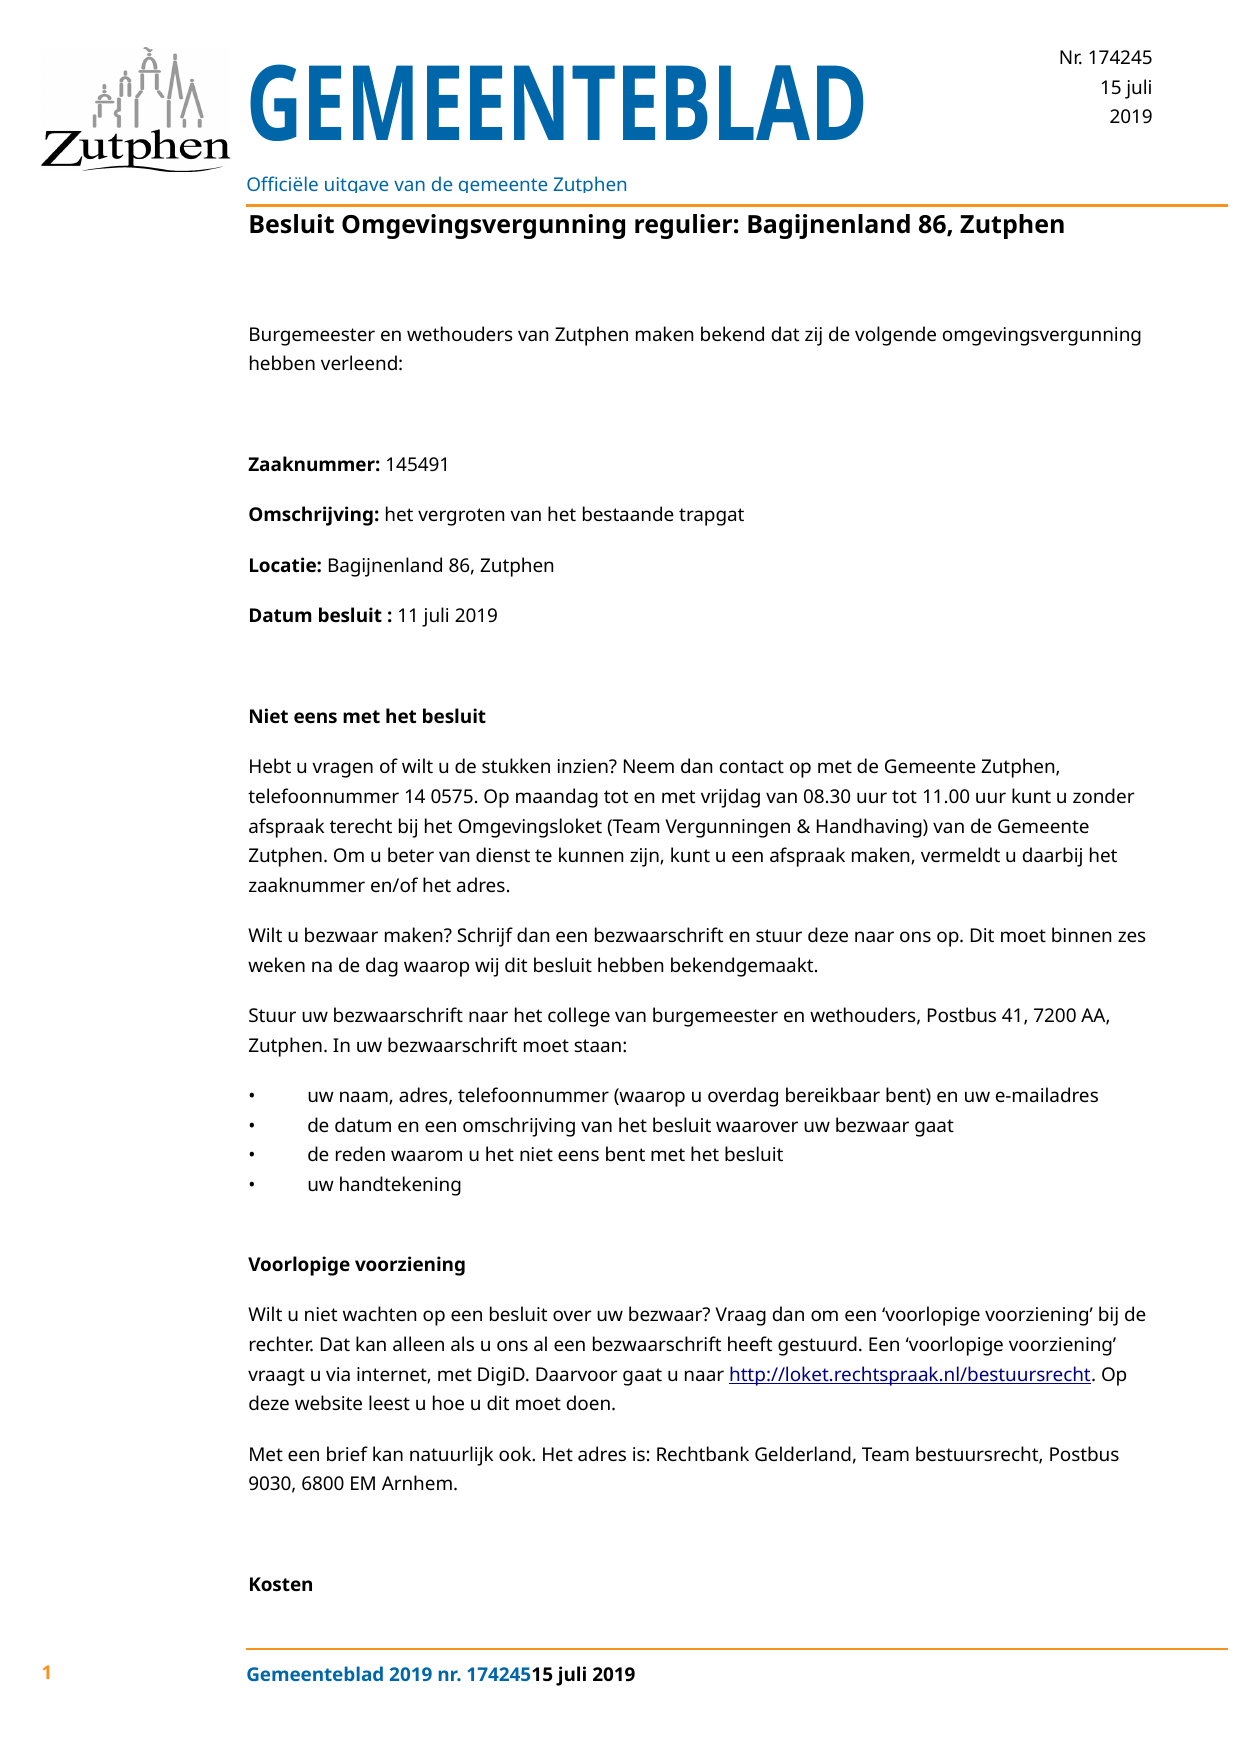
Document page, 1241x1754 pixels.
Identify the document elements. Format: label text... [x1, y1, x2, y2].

text Besluit Omgevingsvergunning regulier: Bagijnenland 86, Zutphen [248, 207, 1152, 241]
text Locatie: Bagijnenland 86, Zutphen [248, 552, 1152, 578]
list de datum en een omschrijving van het besluit waarover uw bezwaar gaat [248, 1112, 1152, 1138]
text Datum besluit : 11 juli 2019 [248, 602, 1152, 628]
text Zaaknummer: 145491 [248, 451, 1152, 477]
text Stuur uw bezwaarschrift naar het college van burgemeester en wethouders, Postbus 41, 7200 AA, Zutphen. In uw bezwaarschrift moet staan: [248, 1002, 1152, 1058]
list uw naam, adres, telefoonnummer (waarop u overdag bereikbaar bent) en uw e-mailadres [248, 1082, 1152, 1108]
picture [41, 47, 231, 172]
text Met een brief kan natuurlijk ook. Het adres is: Rechtbank Gelderland, Team bestuursrecht, Postbus 9030, 6800 EM Arnhem. [248, 1441, 1152, 1496]
text Kosten [248, 1571, 1152, 1597]
text Voorlopige voorziening [248, 1251, 1152, 1277]
text Burgemeester en wethouders van Zutphen maken bekend dat zij de volgende omgevingsvergunning hebben verleend: [248, 321, 1152, 376]
text Niet eens met het besluit [248, 703, 1152, 729]
text Wilt u bezwaar maken? Schrijf dan een bezwaarschrift en stuur deze naar ons op. Dit moet binnen zes weken na de dag waarop wij dit besluit hebben bekendgemaakt. [248, 922, 1152, 978]
list de reden waarom u het niet eens bent met het besluit [248, 1142, 1152, 1167]
text Hebt u vragen of wilt u de stukken inzien? Neem dan contact op met de Gemeente Zutphen, telefoonnummer 14 0575. Op maandag tot en met vrijdag van 08.30 uur tot 11.00 uur kunt u zonder afspraak terecht bij het Omgevingsloket (Team Vergunningen & Handhaving) van de Gemeente Zutphen. Om u beter van dienst te kunnen zijn, kunt u een afspraak maken, vermeldt u daarbij het zaaknummer en/of het adres. [248, 754, 1152, 898]
text Wilt u niet wachten op een besluit over uw bezwaar? Vraag dan om een ‘voorlopige voorziening’ bij de rechter. Dat kan alleen als u ons al een bezwaarschrift heeft gestuurd. Een ‘voorlopige voorziening’ vraagt u via internet, met DigiD. Daarvoor gaat u naar http://loket.rechtspraak.nl/bestuursrecht. Op deze website leest u hoe u dit moet doen. [248, 1302, 1152, 1416]
text Omschrijving: het vergroten van het bestaande trapgat [248, 502, 1152, 527]
list uw handtekening [248, 1171, 1152, 1197]
